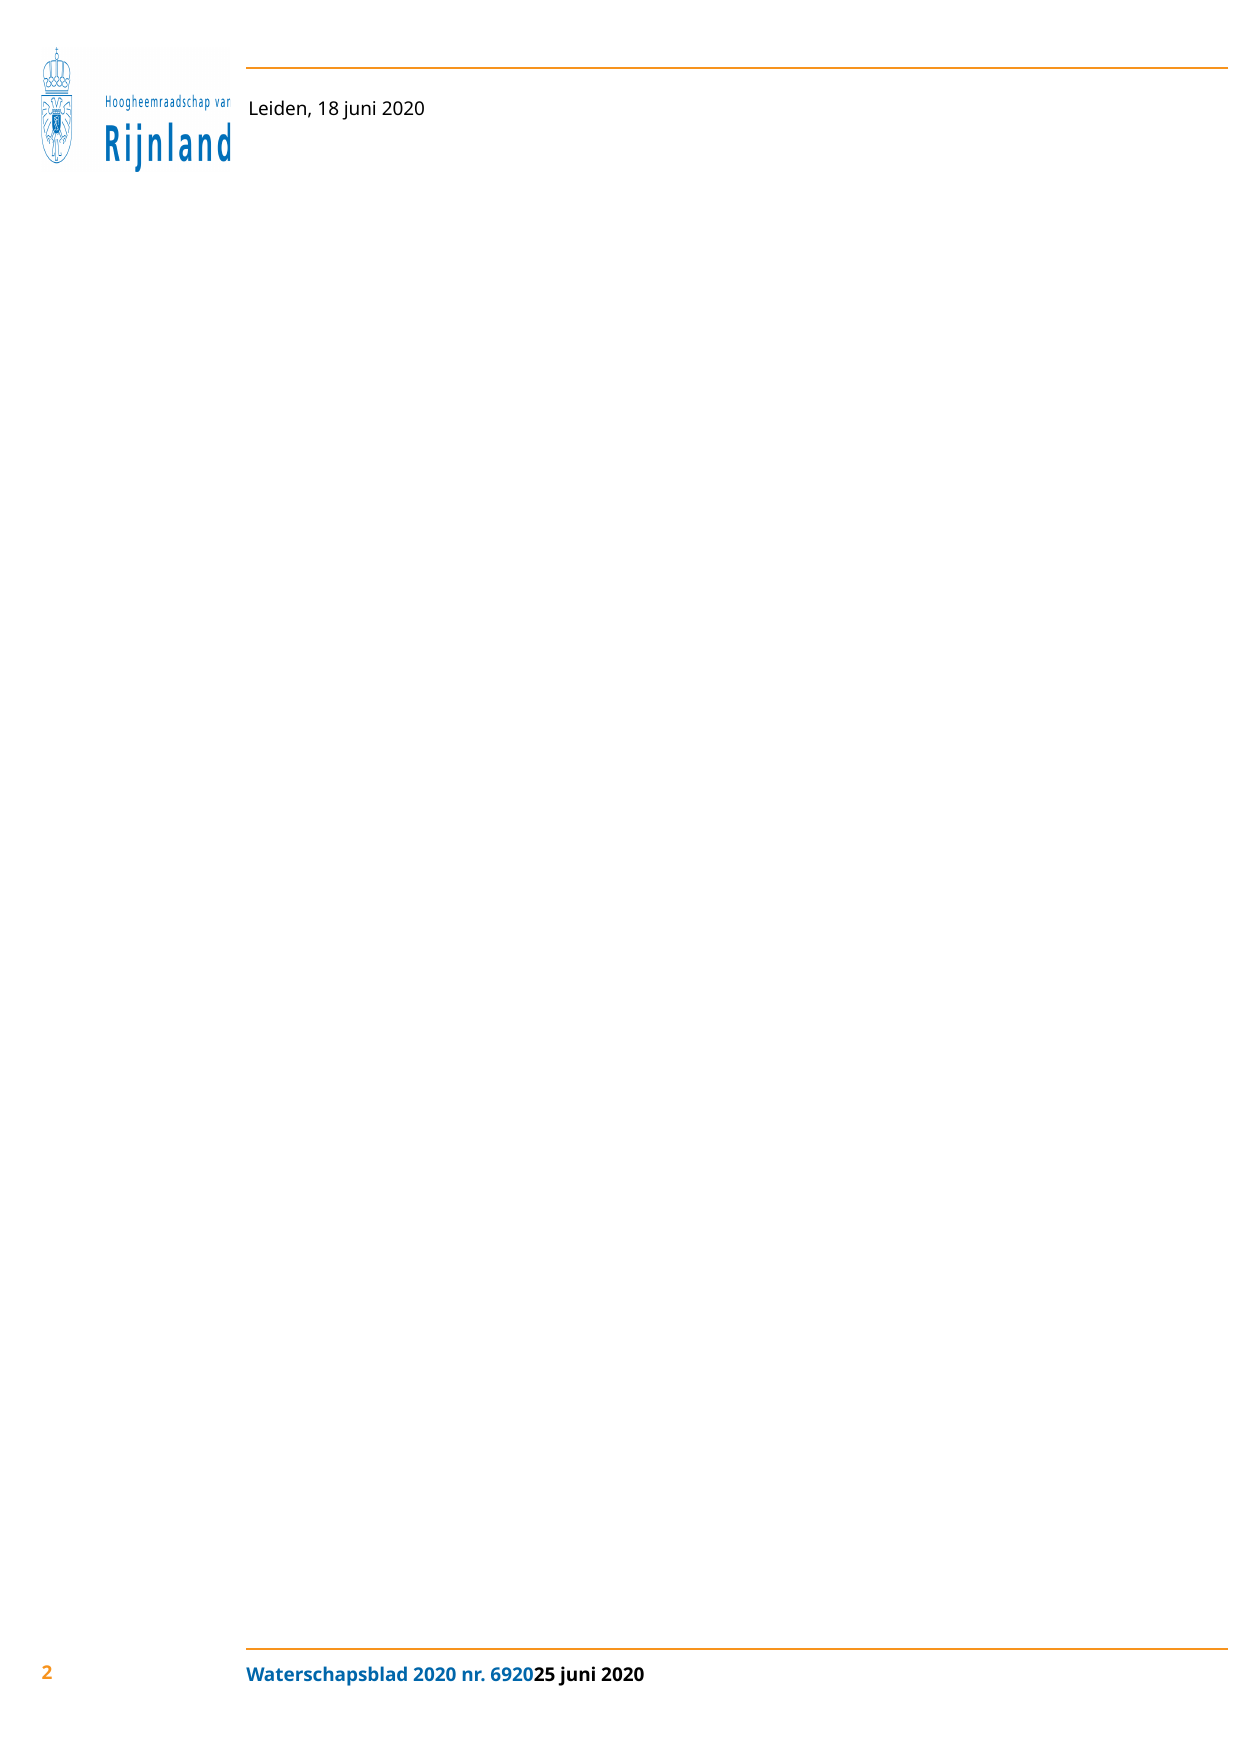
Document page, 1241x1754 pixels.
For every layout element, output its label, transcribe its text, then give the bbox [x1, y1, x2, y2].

text Leiden, 18 juni 2020 [248, 95, 1152, 121]
picture [41, 47, 231, 172]
